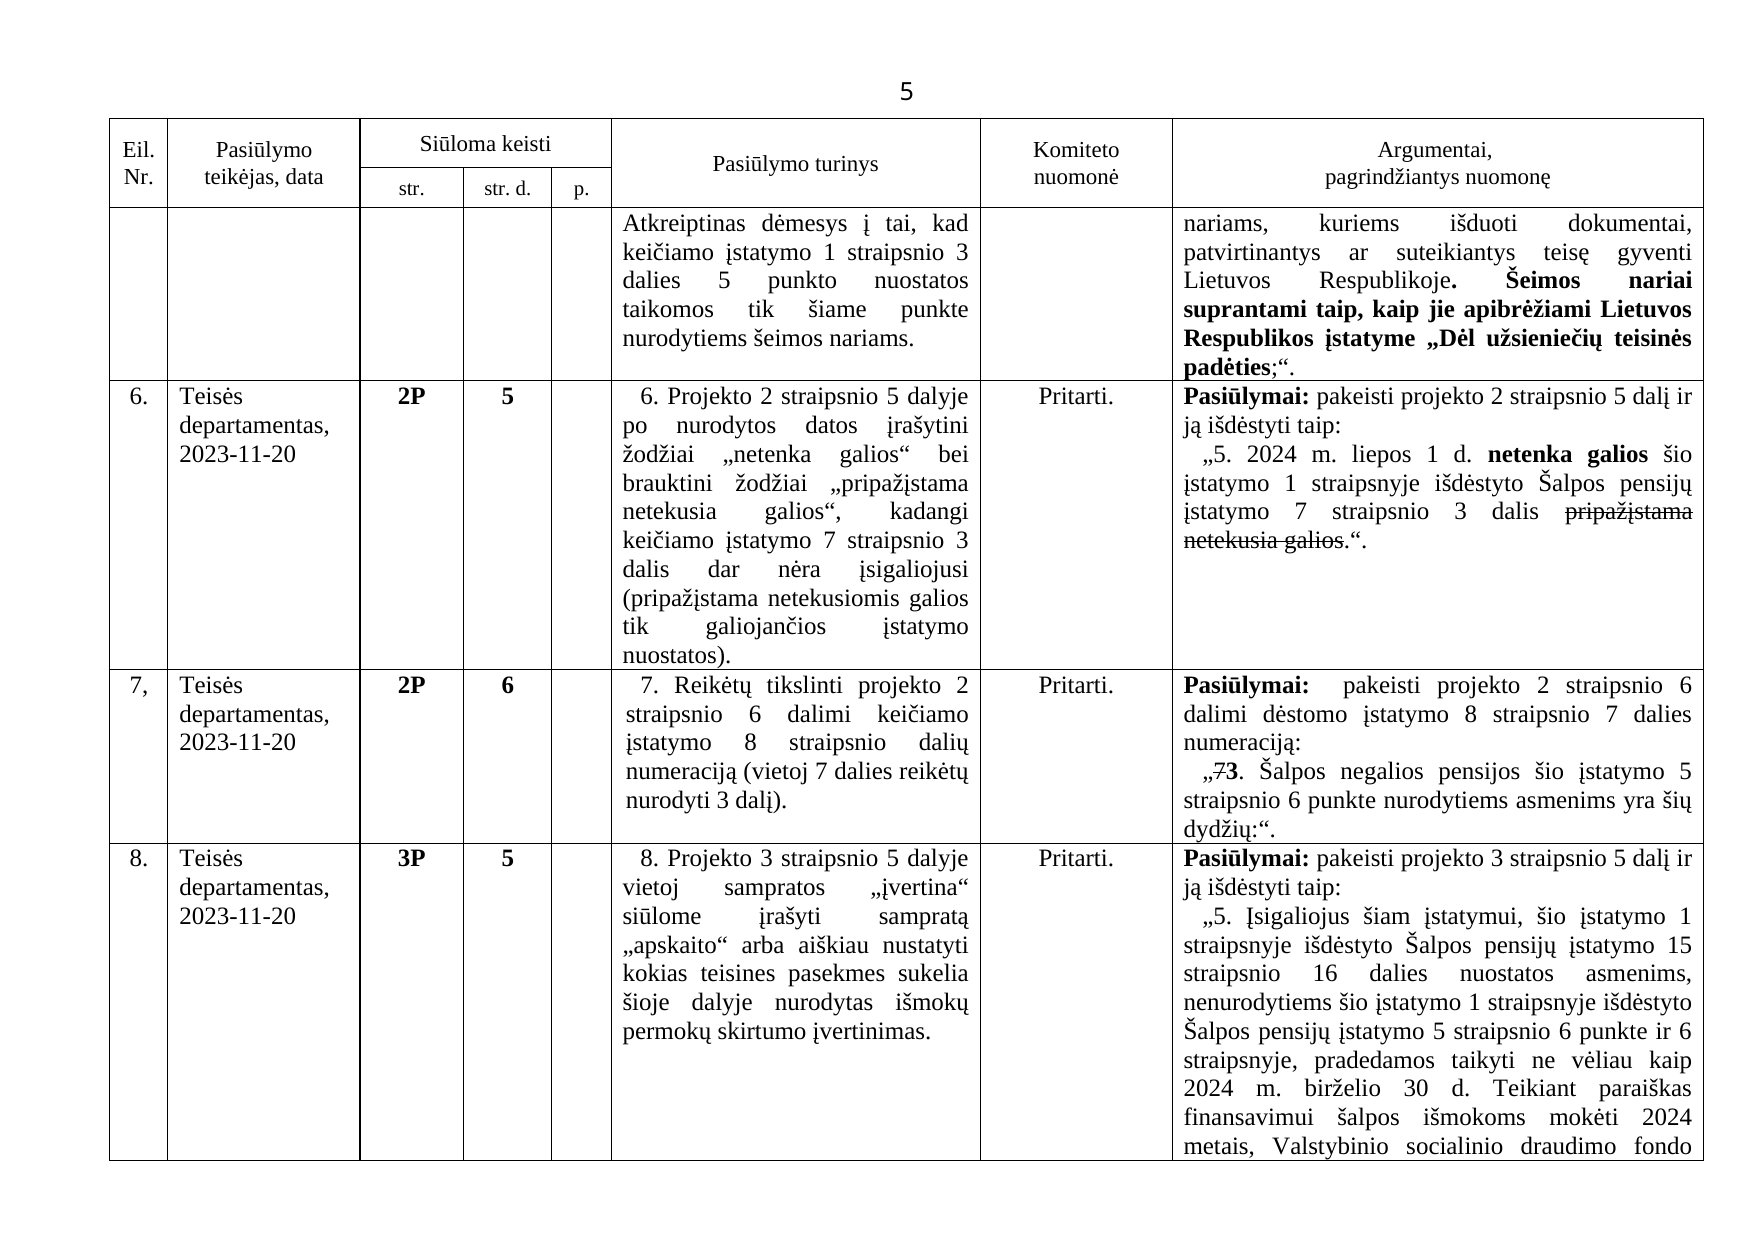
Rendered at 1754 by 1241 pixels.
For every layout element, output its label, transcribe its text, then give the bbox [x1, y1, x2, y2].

table_cell 5 [464, 381, 551, 669]
table_header Komiteto nuomonė [981, 119, 1172, 207]
table_cell str. d. [464, 168, 551, 207]
table_cell [552, 670, 611, 842]
table_header Siūloma keisti [361, 119, 611, 167]
table_cell [552, 208, 611, 380]
table_cell [552, 844, 611, 1160]
table_cell 3P [361, 844, 463, 1160]
table_cell [168, 208, 359, 380]
table_header Pasiūlymo teikėjas, data [168, 119, 359, 207]
table_cell Pasiūlymai: pakeisti projekto 2 straipsnio 5 dalį ir ją išdėstyti taip: „5. 2024 m. liepos 1 d. netenka galios šio įstatymo 1 straipsnyje išdėstyto Šalpos pensijų įstatymo 7 straipsnio 3 dalis pripažįstama netekusia galios.“. [1173, 381, 1703, 669]
table_cell [361, 208, 463, 380]
table_cell Pritarti. [981, 844, 1172, 1160]
table_cell Teisės departamentas, 2023-11-20 [168, 670, 359, 842]
table_header Argumentai, pagrindžiantys nuomonę [1173, 119, 1703, 207]
table_cell Pasiūlymai: pakeisti projekto 3 straipsnio 5 dalį ir ją išdėstyti taip: „5. Įsigaliojus šiam įstatymui, šio įstatymo 1 straipsnyje išdėstyto Šalpos pensijų įstatymo 15 straipsnio 16 dalies nuostatos asmenims, nenurodytiems šio įstatymo 1 straipsnyje išdėstyto Šalpos pensijų įstatymo 5 straipsnio 6 punkte ir 6 straipsnyje, pradedamos taikyti ne vėliau kaip 2024 m. birželio 30 d. Teikiant paraiškas finansavimui šalpos išmokoms mokėti 2024 metais, Valstybinio socialinio draudimo fondo [1173, 844, 1703, 1160]
table_cell Atkreiptinas dėmesys į tai, kad keičiamo įstatymo 1 straipsnio 3 dalies 5 punkto nuostatos taikomos tik šiame punkte nurodytiems šeimos nariams. [612, 208, 980, 380]
table_cell 7, [110, 670, 167, 842]
table_cell [981, 208, 1172, 380]
table_cell 7. Reikėtų tikslinti projekto 2 straipsnio 6 dalimi keičiamo įstatymo 8 straipsnio dalių numeraciją (vietoj 7 dalies reikėtų nurodyti 3 dalį). [612, 670, 980, 842]
table_cell nariams, kuriems išduoti dokumentai, patvirtinantys ar suteikiantys teisę gyventi Lietuvos Respublikoje. Šeimos nariai suprantami taip, kaip jie apibrėžiami Lietuvos Respublikos įstatyme „Dėl užsieniečių teisinės padėties;“. [1173, 208, 1703, 380]
table_cell 5 [464, 844, 551, 1160]
table_cell Teisės departamentas, 2023-11-20 [168, 381, 359, 669]
table_cell 8. [110, 844, 167, 1160]
table_header Pasiūlymo turinys [612, 119, 980, 207]
table_cell [110, 208, 167, 380]
table_header Eil. Nr. [110, 119, 167, 207]
table_cell [552, 381, 611, 669]
table_cell Pritarti. [981, 381, 1172, 669]
table_cell 6. Projekto 2 straipsnio 5 dalyje po nurodytos datos įrašytini žodžiai „netenka galios“ bei brauktini žodžiai „pripažįstama netekusia galios“, kadangi keičiamo įstatymo 7 straipsnio 3 dalis dar nėra įsigaliojusi (pripažįstama netekusiomis galios tik galiojančios įstatymo nuostatos). [612, 381, 980, 669]
table_cell 2P [361, 381, 463, 669]
table_cell 8. Projekto 3 straipsnio 5 dalyje vietoj sampratos „įvertina“ siūlome įrašyti sampratą „apskaito“ arba aiškiau nustatyti kokias teisines pasekmes sukelia šioje dalyje nurodytas išmokų permokų skirtumo įvertinimas. [612, 844, 980, 1160]
table_cell Teisės departamentas, 2023-11-20 [168, 844, 359, 1160]
table_cell p. [552, 168, 611, 207]
table_cell 2P [361, 670, 463, 842]
table_cell Pritarti. [981, 670, 1172, 842]
table_cell Pasiūlymai: pakeisti projekto 2 straipsnio 6 dalimi dėstomo įstatymo 8 straipsnio 7 dalies numeraciją: „73. Šalpos negalios pensijos šio įstatymo 5 straipsnio 6 punkte nurodytiems asmenims yra šių dydžių:“. [1173, 670, 1703, 842]
table_cell str. [361, 168, 463, 207]
table_cell 6 [464, 670, 551, 842]
table_cell 6. [110, 381, 167, 669]
table_cell [464, 208, 551, 380]
